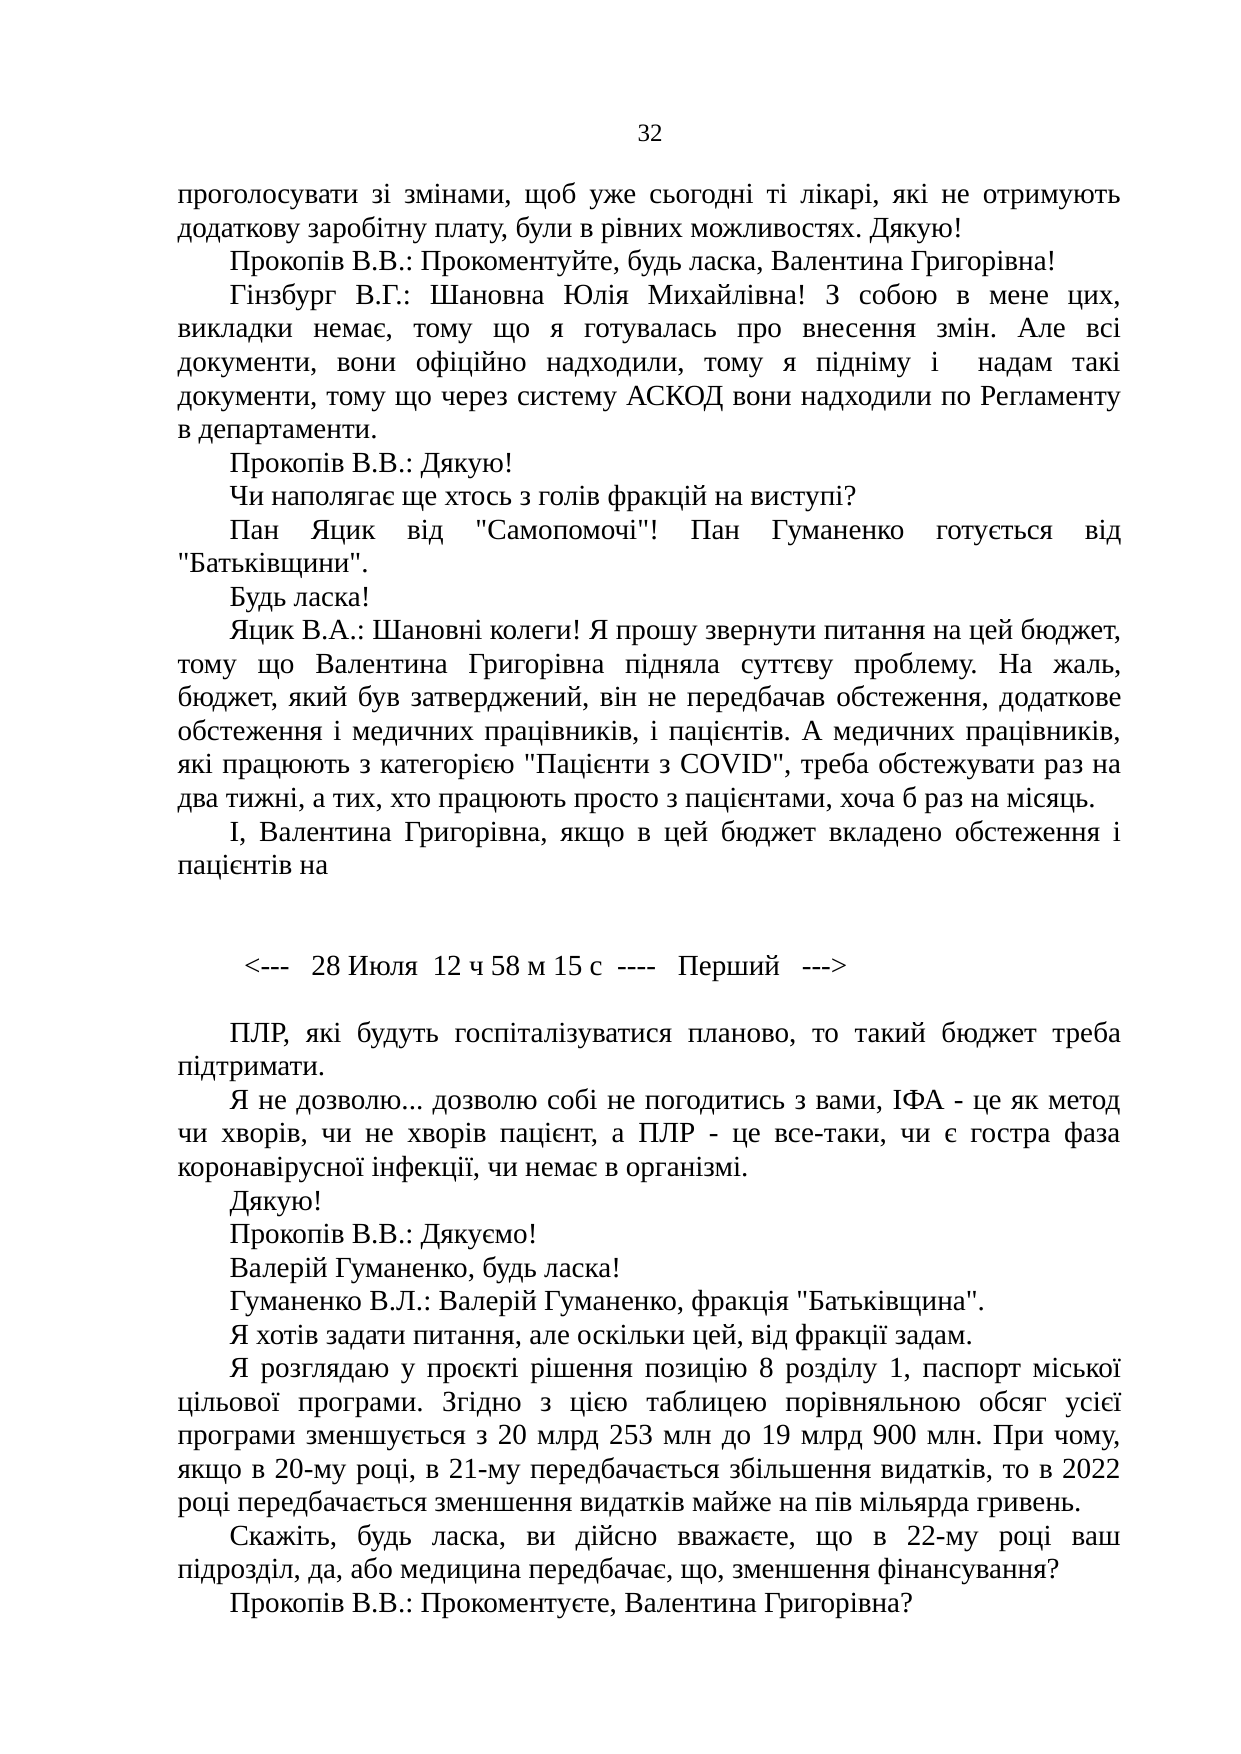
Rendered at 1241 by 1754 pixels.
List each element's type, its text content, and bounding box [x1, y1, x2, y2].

text Я не дозволю... дозволю собі не погодитись з вами, ІФА - це як метод чи хворів, чи не хворів пацієнт, а ПЛР - це все-таки, чи є гостра фаза коронавірусної інфекції, чи немає в організмі. [177, 1082, 1122, 1183]
text Гуманенко В.Л.: Валерій Гуманенко, фракція "Батьківщина". [177, 1283, 1122, 1317]
text Пан Яцик від "Самопомочі"! Пан Гуманенко готується від "Батьківщини". [177, 512, 1122, 579]
text Прокопів В.В.: Дякуємо! [177, 1216, 1122, 1250]
text Прокопів В.В.: Прокоментуйте, будь ласка, Валентина Григорівна! [177, 243, 1122, 277]
text Яцик В.А.: Шановні колеги! Я прошу звернути питання на цей бюджет, тому що Валентина Григорівна підняла суттєву проблему. На жаль, бюджет, який був затверджений, він не передбачав обстеження, додаткове обстеження і медичних працівників, і пацієнтів. А медичних працівників, які працюють з категорією "Пацієнти з COVID", треба обстежувати раз на два тижні, а тих, хто працюють просто з пацієнтами, хоча б раз на місяць. [177, 612, 1122, 814]
text Валерій Гуманенко, будь ласка! [177, 1250, 1122, 1283]
text Дякую! [177, 1183, 1122, 1216]
text <--- 28 Июля 12 ч 58 м 15 с ---- Перший ---> [177, 948, 1122, 981]
text Чи наполягає ще хтось з голів фракцій на виступі? [177, 478, 1122, 512]
text ПЛР, які будуть госпіталізуватися планово, то такий бюджет треба підтримати. [177, 1015, 1122, 1082]
text Скажіть, будь ласка, ви дійсно вважаєте, що в 22-му році ваш підрозділ, да, або медицина передбачає, що, зменшення фінансування? [177, 1518, 1122, 1585]
text Прокопів В.В.: Дякую! [177, 445, 1122, 478]
text Будь ласка! [177, 579, 1122, 612]
text Гінзбург В.Г.: Шановна Юлія Михайлівна! З собою в мене цих, викладки немає, тому що я готувалась про внесення змін. Але всі документи, вони офіційно надходили, тому я підніму і надам такі документи, тому що через систему АСКОД вони надходили по Регламенту в департаменти. [177, 277, 1122, 445]
text І, Валентина Григорівна, якщо в цей бюджет вкладено обстеження і пацієнтів на [177, 814, 1122, 881]
text Я хотів задати питання, але оскільки цей, від фракції задам. [177, 1317, 1122, 1350]
text Я розглядаю у проєкті рішення позицію 8 розділу 1, паспорт міської цільової програми. Згідно з цією таблицею порівняльною обсяг усієї програми зменшується з 20 млрд 253 млн до 19 млрд 900 млн. При чому, якщо в 20-му році, в 21-му передбачається збільшення видатків, то в 2022 році передбачається зменшення видатків майже на пів мільярда гривень. [177, 1350, 1122, 1518]
text проголосувати зі змінами, щоб уже сьогодні ті лікарі, які не отримують додаткову заробітну плату, були в рівних можливостях. Дякую! [177, 176, 1122, 243]
text Прокопів В.В.: Прокоментуєте, Валентина Григорівна? [177, 1585, 1122, 1619]
